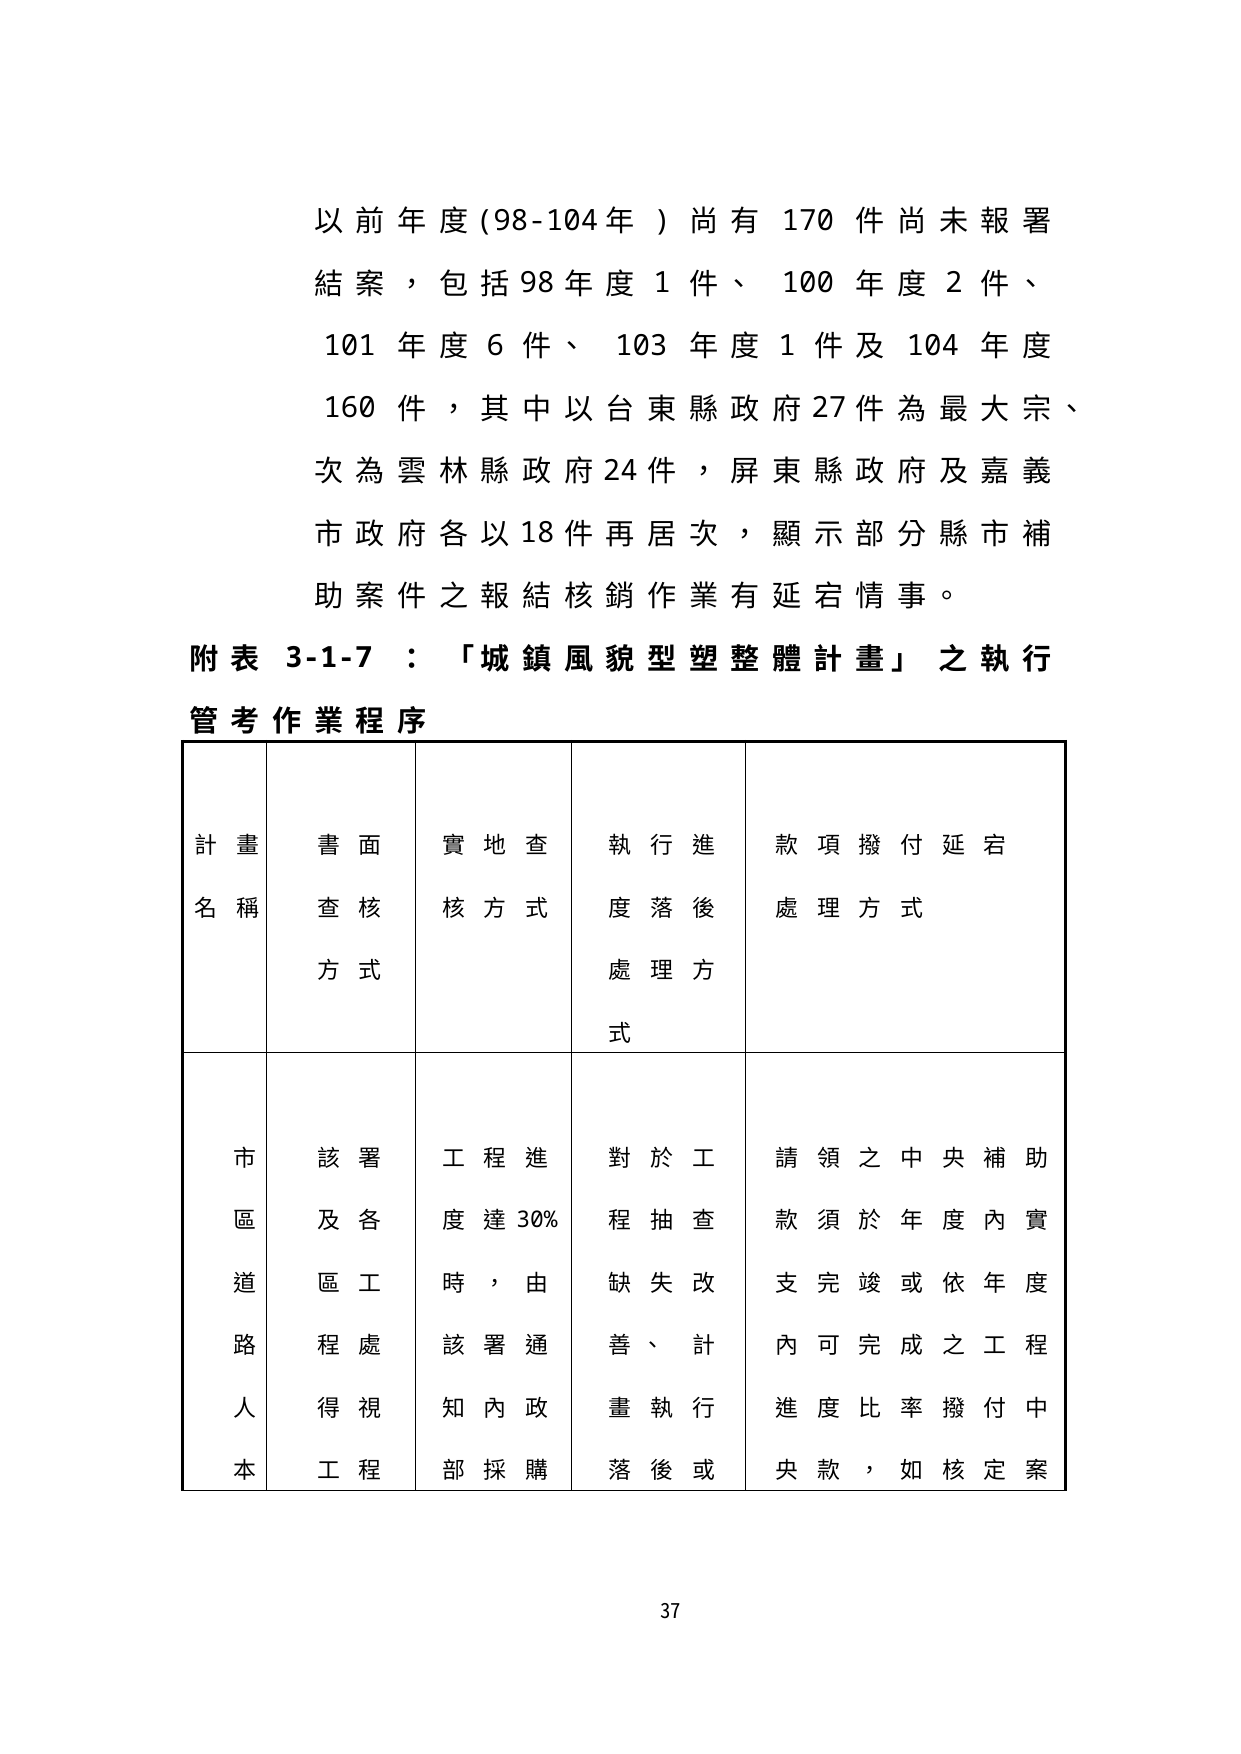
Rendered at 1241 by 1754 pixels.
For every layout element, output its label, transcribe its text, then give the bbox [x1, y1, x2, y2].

text 附表3-1-7：「城鎮風貌型塑整體計畫」之執行管考作業程序 [168, 615, 1072, 740]
table_cell 對於工程抽查缺失改善、計畫執行落後或 [572, 1053, 745, 1490]
table_header 執行進度落後處理方式 [572, 743, 745, 1052]
table_cell 請領之中央補助款須於年度內實支完竣或依年度內可完成之工程進度比率撥付中央款，如核定案 [746, 1053, 1064, 1490]
table_header 計畫 名稱 [184, 743, 266, 1052]
table_cell 市區道路人本 [184, 1053, 266, 1490]
table_header 書面查核方式 [267, 743, 415, 1052]
text 據該署說明各補助案件均依期限列管其經費核銷進度，未依規定核銷者，將依相關規定處置。雖未獲該署提供各補助案件之經費核銷統計資料，或可從相關會議記錄略窺一二，如「城鎮風貌型塑整體計畫」106年4月份計畫執行會議紀錄所載，以前年度(98-104年)尚有170件尚未報署結案，包括98年度1件、100年度2件、101年度6件、103年度1件及104年度160件，其中以台東縣政府27件為最大宗、次為雲林縣政府24件，屏東縣政府及嘉義市政府各以18件再居次，顯示部分縣市補助案件之報結核銷作業有延宕情事。 [301, 177, 1058, 615]
table_header 實地查核方式 [416, 743, 571, 1052]
table_header 款項撥付延宕處理方式 [746, 743, 1064, 1052]
table_cell 該署及各區工程處得視工程 [267, 1053, 415, 1490]
table_cell 工程進度達30%時，由該署通知內政部採購 [416, 1053, 571, 1490]
